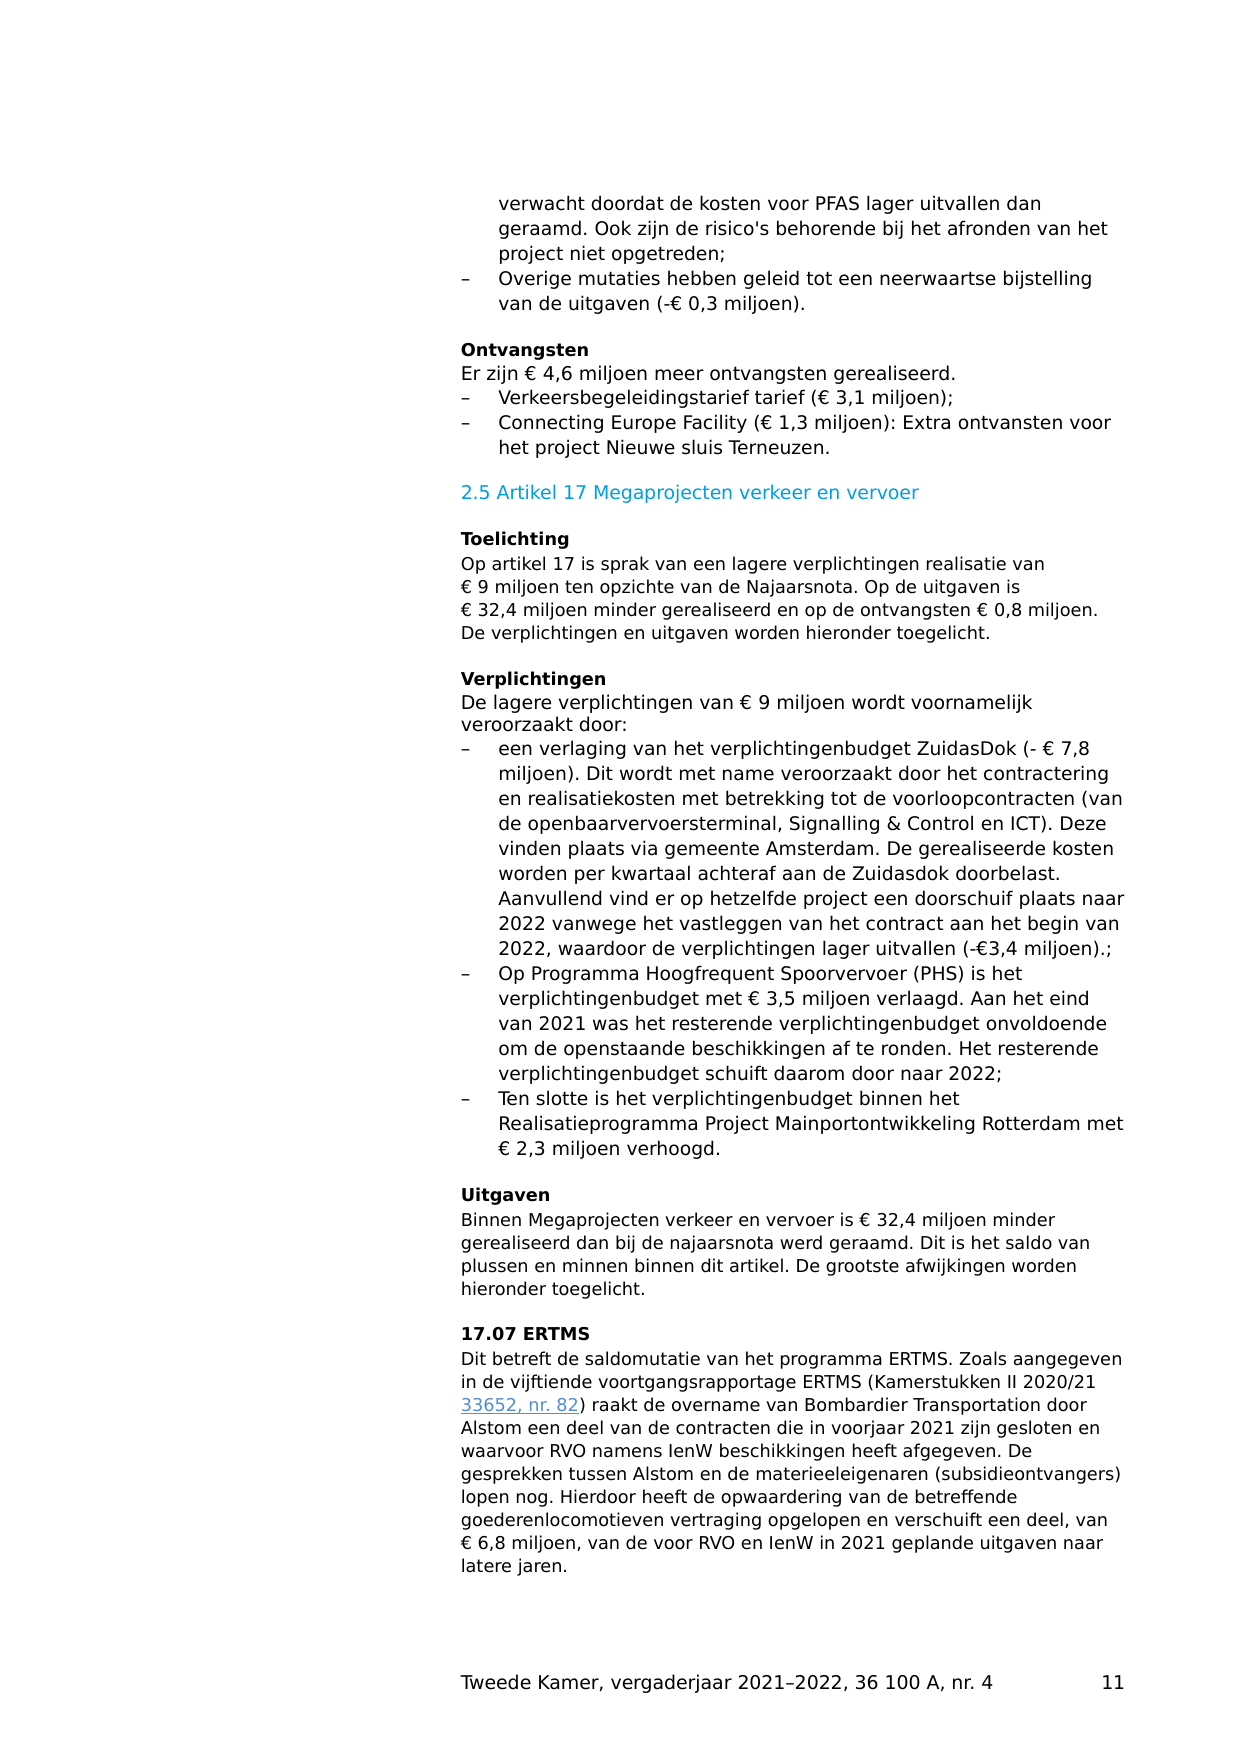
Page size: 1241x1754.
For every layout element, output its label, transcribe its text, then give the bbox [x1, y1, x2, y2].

list verwacht doordat de kosten voor PFAS lager uitvallen dan geraamd. Ook zijn de risico's behorende bij het afronden van het project niet opgetreden; [461, 191, 1125, 266]
list Overige mutaties hebben geleid tot een neerwaartse bijstelling van de uitgaven (-€ 0,3 miljoen). [461, 266, 1125, 316]
text Toelichting [461, 527, 1125, 550]
list Verkeersbegeleidingstarief tarief (€ 3,1 miljoen); [461, 385, 1125, 410]
list Op Programma Hoogfrequent Spoorvervoer (PHS) is het verplichtingenbudget met € 3,5 miljoen verlaagd. Aan het eind van 2021 was het resterende verplichtingenbudget onvoldoende om de openstaande beschikkingen af te ronden. Het resterende verplichtingenbudget schuift daarom door naar 2022; [461, 961, 1125, 1086]
text Er zijn € 4,6 miljoen meer ontvangsten gerealiseerd. [461, 363, 1125, 385]
list een verlaging van het verplichtingenbudget ZuidasDok (- € 7,8 miljoen). Dit wordt met name veroorzaakt door het contractering en realisatiekosten met betrekking tot de voorloopcontracten (van de openbaarvervoersterminal, Signalling & Control en ICT). Deze vinden plaats via gemeente Amsterdam. De gerealiseerde kosten worden per kwartaal achteraf aan de Zuidasdok doorbelast. Aanvullend vind er op hetzelfde project een doorschuif plaats naar 2022 vanwege het vastleggen van het contract aan het begin van 2022, waardoor de verplichtingen lager uitvallen (-€3,4 miljoen).; [461, 736, 1125, 961]
text Binnen Megaprojecten verkeer en vervoer is € 32,4 miljoen minder gerealiseerd dan bij de najaarsnota werd geraamd. Dit is het saldo van plussen en minnen binnen dit artikel. De grootste afwijkingen worden hieronder toegelicht. [461, 1208, 1125, 1299]
title 2.5 Artikel 17 Megaprojecten verkeer en vervoer [461, 482, 1125, 504]
text Op artikel 17 is sprak van een lagere verplichtingen realisatie van € 9 miljoen ten opzichte van de Najaarsnota. Op de uitgaven is € 32,4 miljoen minder gerealiseerd en op de ontvangsten € 0,8 miljoen. De verplichtingen en uitgaven worden hieronder toegelicht. [461, 552, 1125, 644]
text De lagere verplichtingen van € 9 miljoen wordt voornamelijk veroorzaakt door: [461, 692, 1125, 736]
list Connecting Europe Facility (€ 1,3 miljoen): Extra ontvansten voor het project Nieuwe sluis Terneuzen. [461, 410, 1125, 460]
text Verplichtingen [461, 667, 1125, 690]
list Ten slotte is het verplichtingenbudget binnen het Realisatieprogramma Project Mainportontwikkeling Rotterdam met € 2,3 miljoen verhoogd. [461, 1086, 1125, 1161]
text Uitgaven [461, 1183, 1125, 1206]
text 17.07 ERTMS [461, 1322, 1125, 1345]
text Ontvangsten [461, 338, 1125, 361]
text Dit betreft de saldomutatie van het programma ERTMS. Zoals aangegeven in de vijftiende voortgangsrapportage ERTMS (Kamerstukken II 2020/21 33652, nr. 82) raakt de overname van Bombardier Transportation door Alstom een deel van de contracten die in voorjaar 2021 zijn gesloten en waarvoor RVO namens IenW beschikkingen heeft afgegeven. De gesprekken tussen Alstom en de materieeleigenaren (subsidieontvangers) lopen nog. Hierdoor heeft de opwaardering van de betreffende goederenlocomotieven vertraging opgelopen en verschuift een deel, van € 6,8 miljoen, van de voor RVO en IenW in 2021 geplande uitgaven naar latere jaren. [461, 1347, 1125, 1577]
